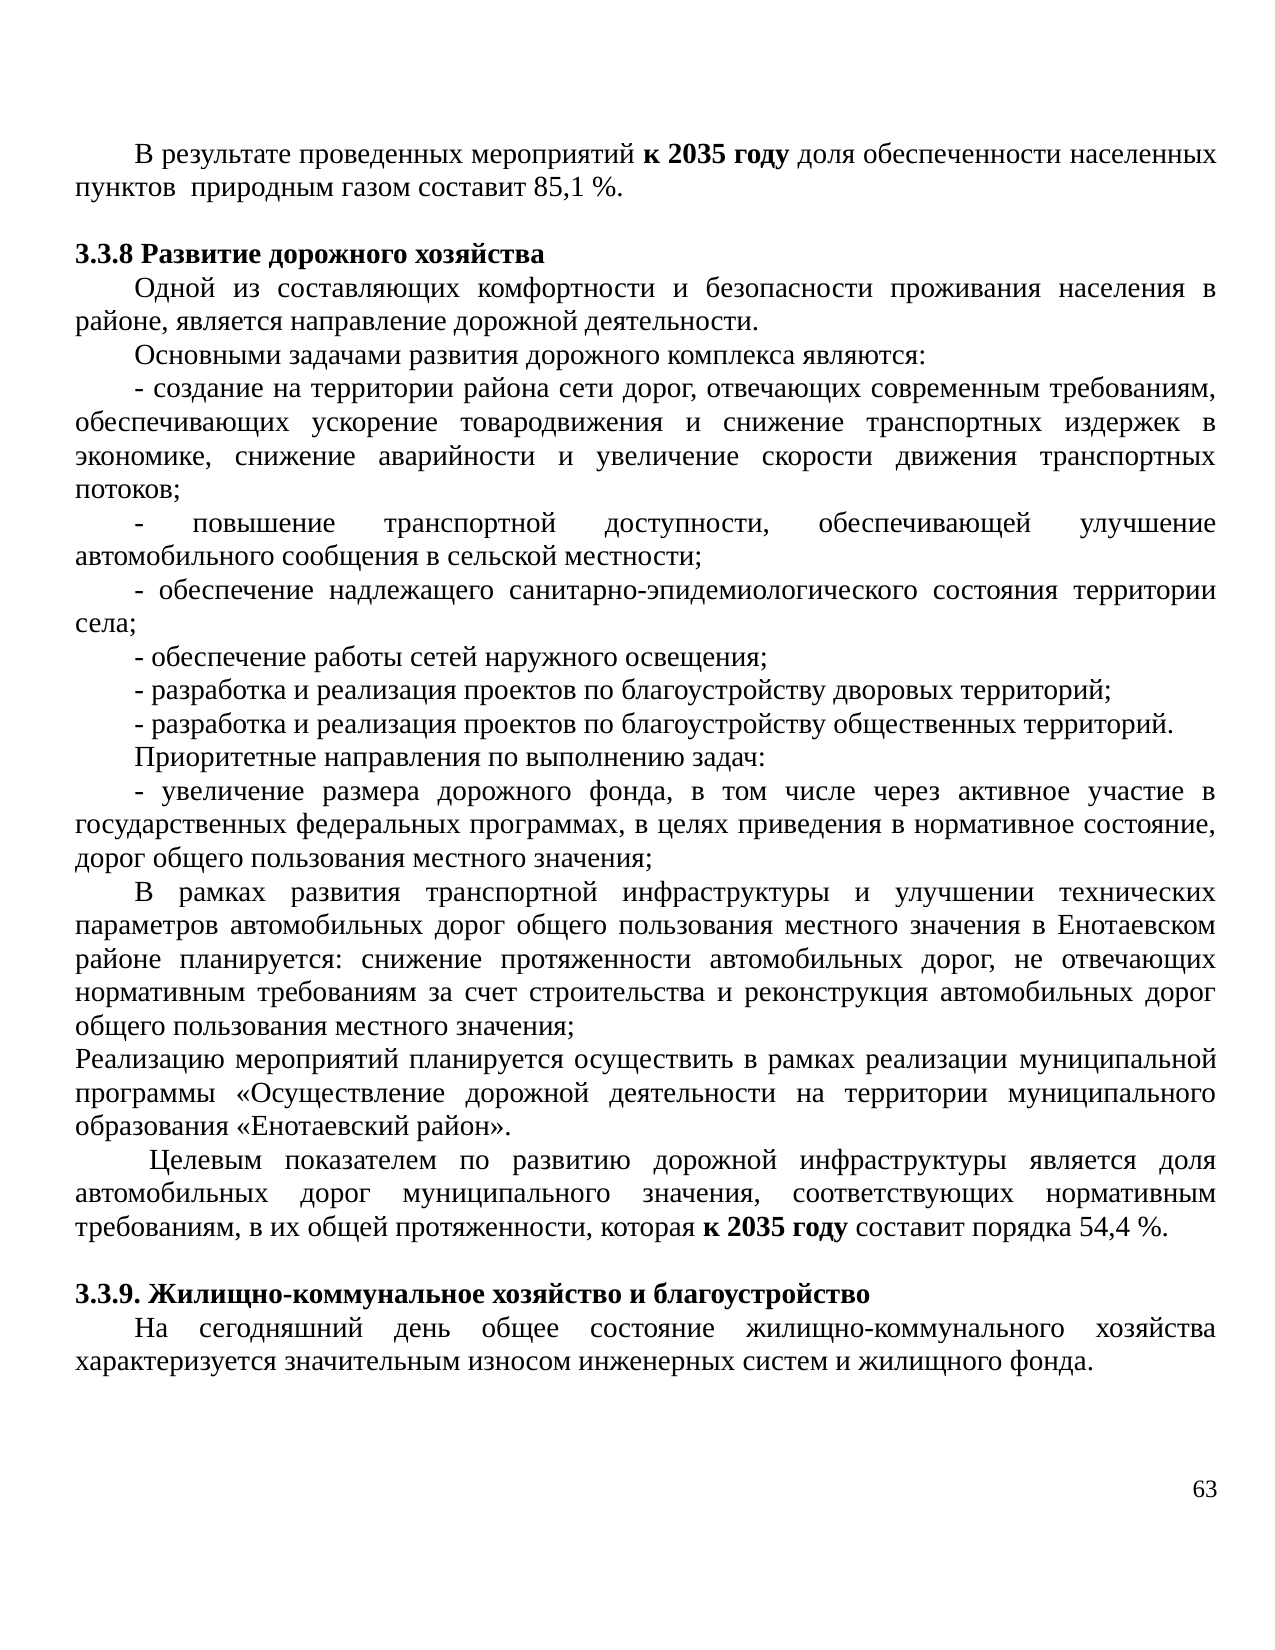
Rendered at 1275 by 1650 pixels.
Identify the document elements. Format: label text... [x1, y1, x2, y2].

text В рамках развития транспортной инфраструктуры и улучшении технических параметров автомобильных дорог общего пользования местного значения в Енотаевском районе планируется: снижение протяженности автомобильных дорог, не отвечающих нормативным требованиям за счет строительства и реконструкция автомобильных дорог общего пользования местного значения; [75, 874, 1217, 1041]
text В результате проведенных мероприятий к 2035 году доля обеспеченности населенных пунктов природным газом составит 85,1 %. [75, 136, 1217, 203]
text 3.3.9. Жилищно-коммунальное хозяйство и благоустройство [75, 1276, 1217, 1310]
text Реализацию мероприятий планируется осуществить в рамках реализации муниципальной программы «Осуществление дорожной деятельности на территории муниципального образования «Енотаевский район». [75, 1041, 1217, 1142]
text - разработка и реализация проектов по благоустройству общественных территорий. [75, 706, 1217, 739]
text Одной из составляющих комфортности и безопасности проживания населения в районе, является направление дорожной деятельности. [75, 270, 1217, 337]
text Приоритетные направления по выполнению задач: [75, 739, 1217, 773]
text - обеспечение надлежащего санитарно-эпидемиологического состояния территории села; [75, 572, 1217, 639]
text - разработка и реализация проектов по благоустройству дворовых территорий; [75, 672, 1217, 706]
text 3.3.8 Развитие дорожного хозяйства [75, 236, 1217, 270]
text - повышение транспортной доступности, обеспечивающей улучшение автомобильного сообщения в сельской местности; [75, 505, 1217, 572]
text На сегодняшний день общее состояние жилищно-коммунального хозяйства характеризуется значительным износом инженерных систем и жилищного фонда. [75, 1310, 1217, 1377]
text - увеличение размера дорожного фонда, в том числе через активное участие в государственных федеральных программах, в целях приведения в нормативное состояние, дорог общего пользования местного значения; [75, 773, 1217, 874]
text - создание на территории района сети дорог, отвечающих современным требованиям, обеспечивающих ускорение товародвижения и снижение транспортных издержек в экономике, снижение аварийности и увеличение скорости движения транспортных потоков; [75, 371, 1217, 505]
text Основными задачами развития дорожного комплекса являются: [75, 337, 1217, 371]
text - обеспечение работы сетей наружного освещения; [75, 639, 1217, 672]
text Целевым показателем по развитию дорожной инфраструктуры является доля автомобильных дорог муниципального значения, соответствующих нормативным требованиям, в их общей протяженности, которая к 2035 году составит порядка 54,4 %. [75, 1142, 1217, 1243]
